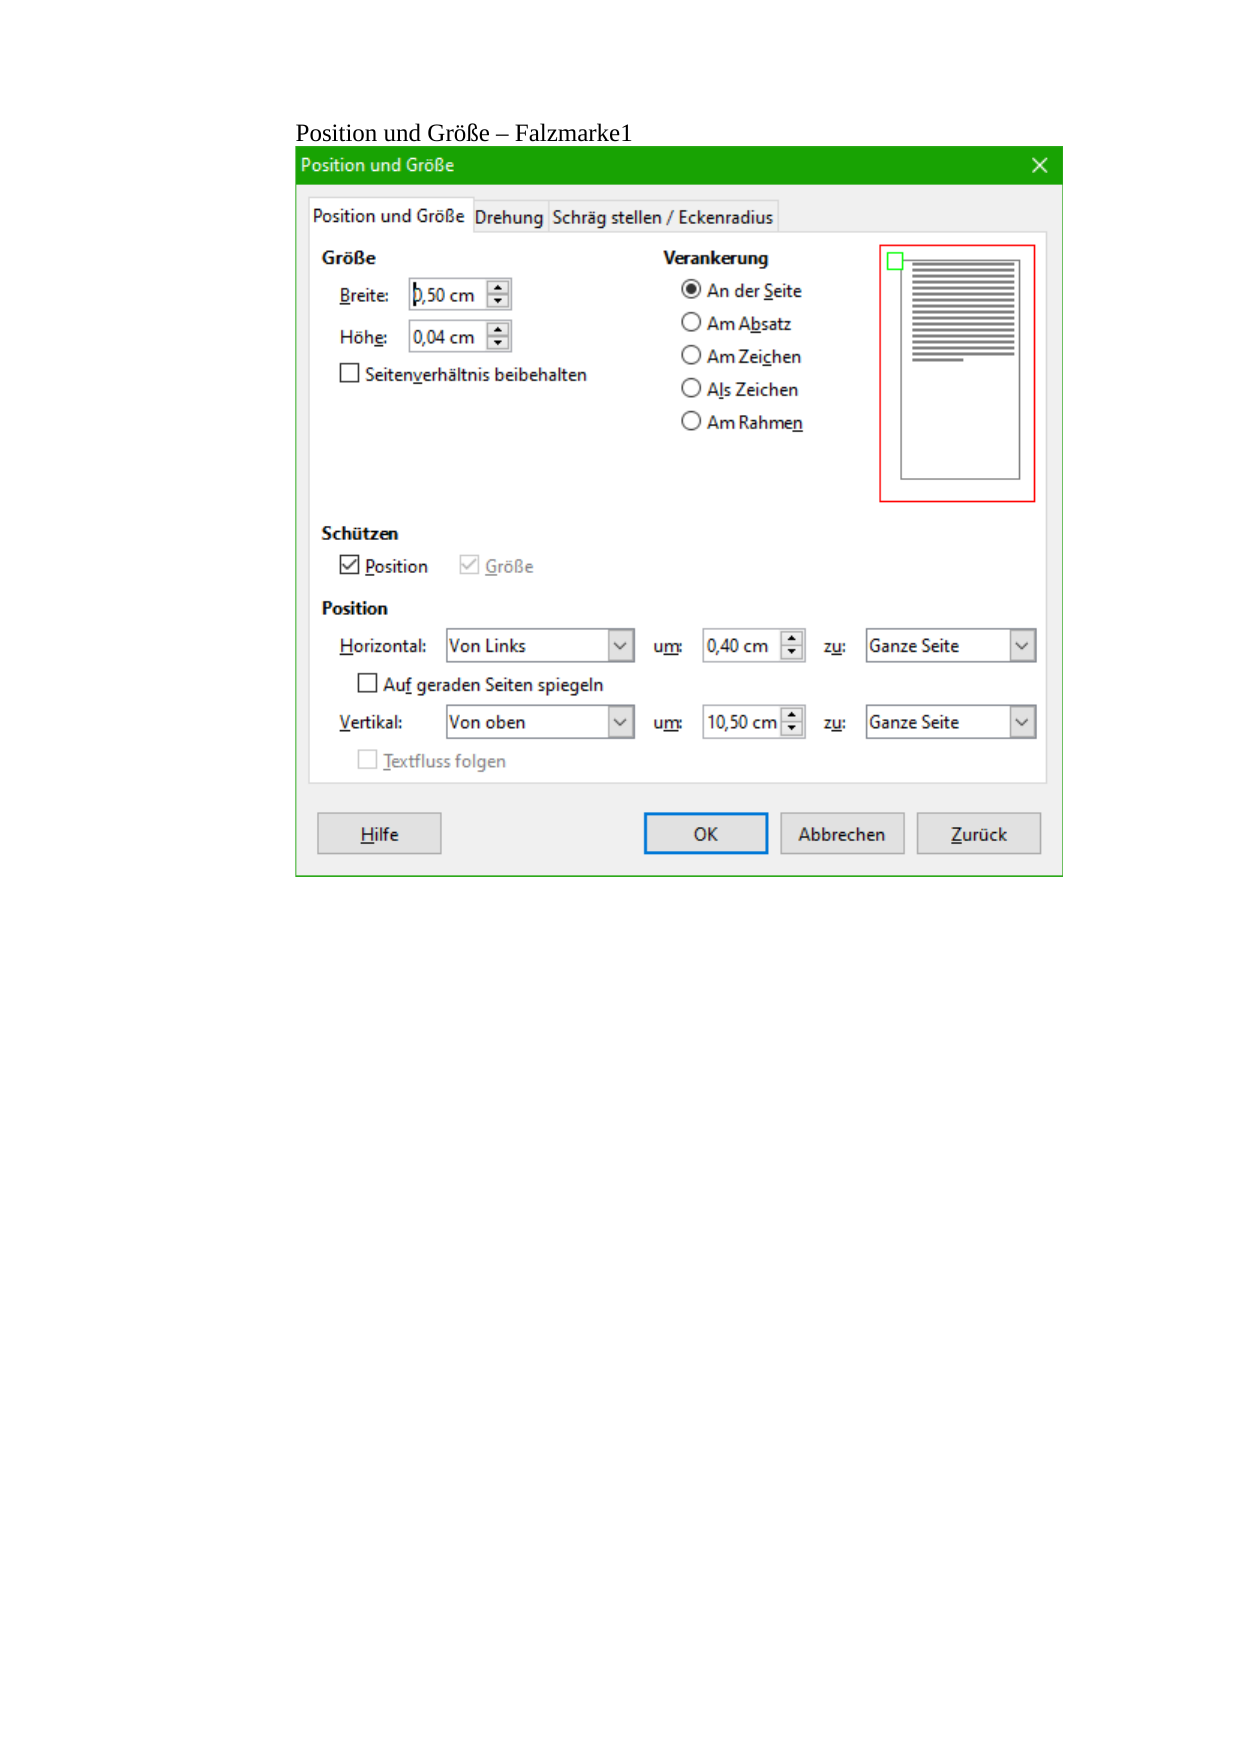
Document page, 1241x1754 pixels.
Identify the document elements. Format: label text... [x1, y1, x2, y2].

picture [295, 146, 1063, 877]
text Position und Größe – Falzmarke1 [295, 118, 1063, 146]
